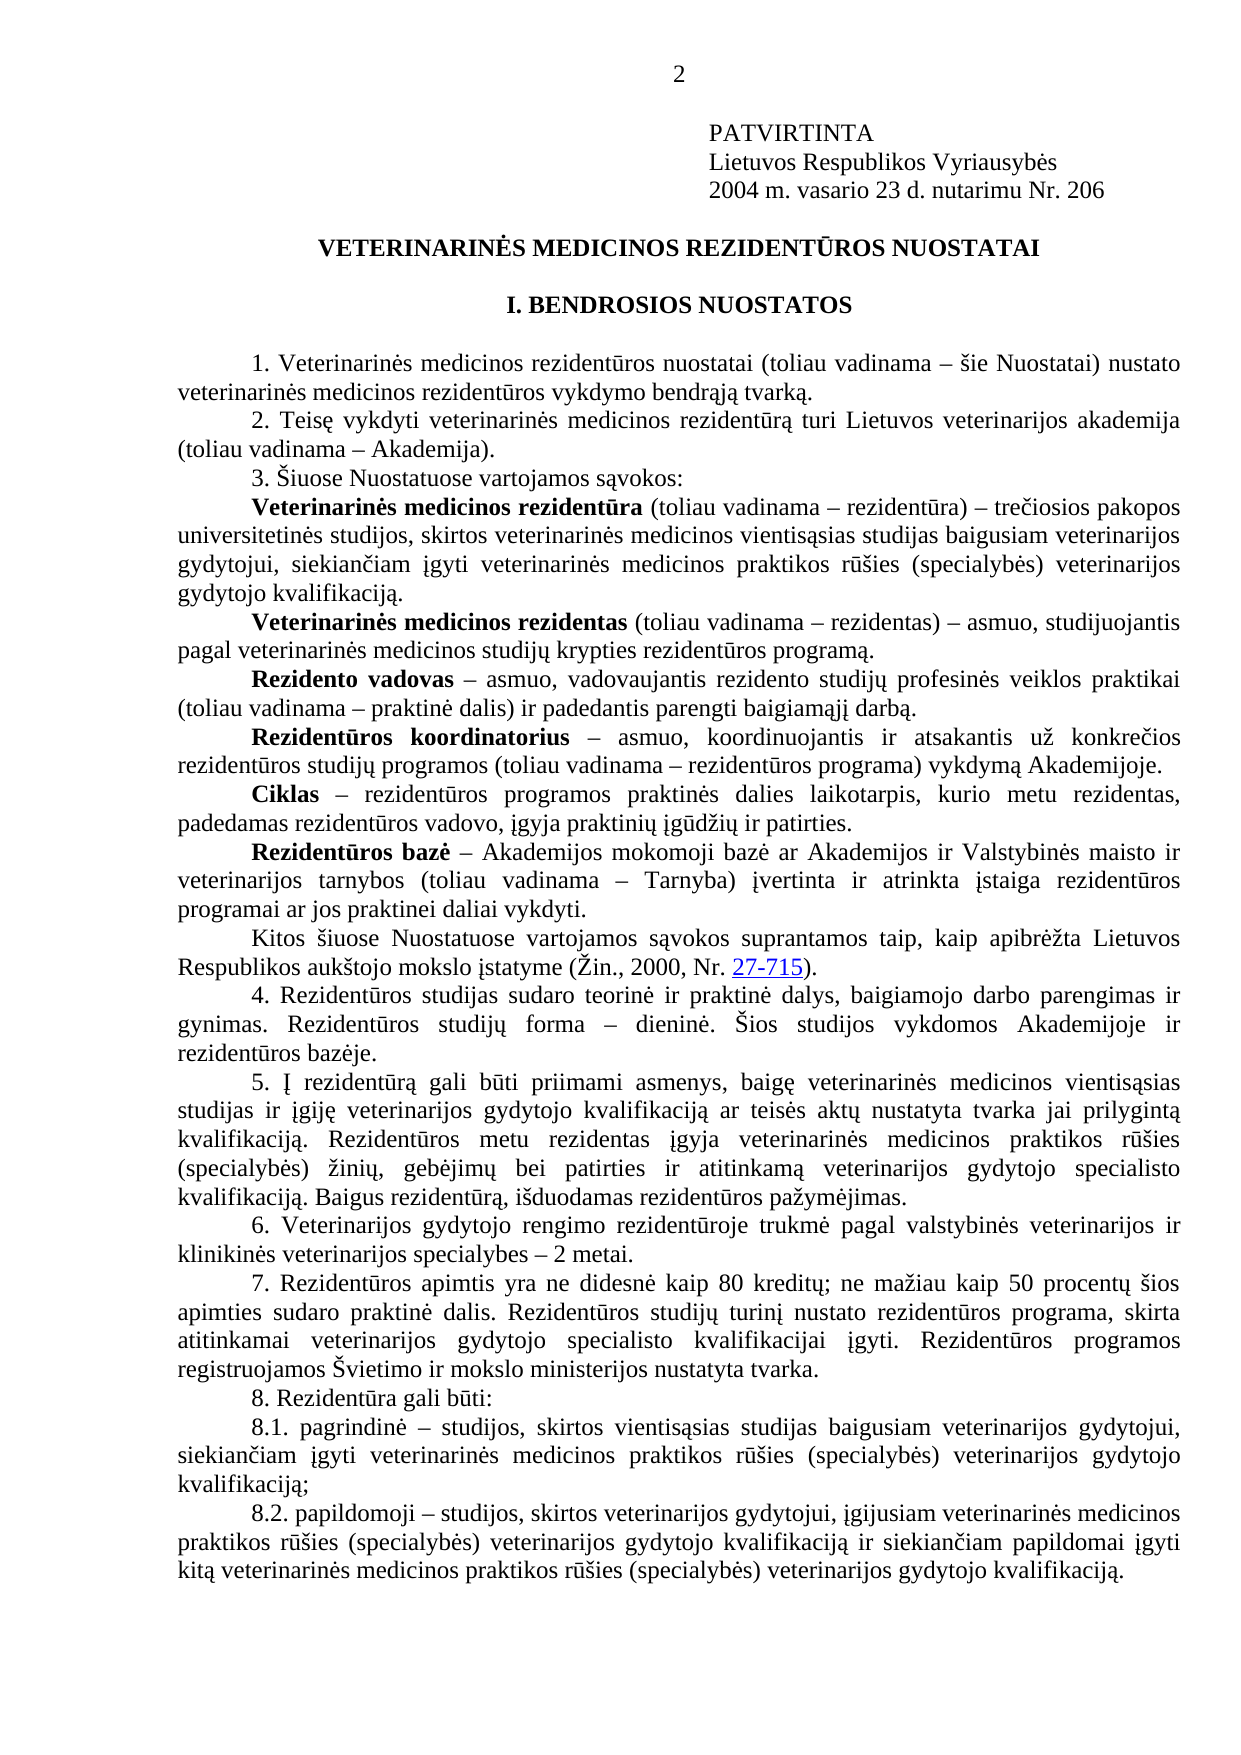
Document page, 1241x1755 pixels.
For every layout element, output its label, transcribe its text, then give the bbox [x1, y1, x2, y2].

text Rezidentūros bazė – Akademijos mokomoji bazė ar Akademijos ir Valstybinės maisto ir veterinarijos tarnybos (toliau vadinama – Tarnyba) įvertinta ir atrinkta įstaiga rezidentūros programai ar jos praktinei daliai vykdyti. [177, 837, 1181, 923]
text PATVIRTINTA [177, 118, 1181, 147]
text Veterinarinės medicinos rezidentas (toliau vadinama – rezidentas) – asmuo, studijuojantis pagal veterinarinės medicinos studijų krypties rezidentūros programą. [177, 607, 1181, 664]
text 1. Veterinarinės medicinos rezidentūros nuostatai (toliau vadinama – šie Nuostatai) nustato veterinarinės medicinos rezidentūros vykdymo bendrąją tvarką. [177, 348, 1181, 406]
text Kitos šiuose Nuostatuose vartojamos sąvokos suprantamos taip, kaip apibrėžta Lietuvos Respublikos aukštojo mokslo įstatyme (Žin., 2000, Nr. 27-715). [177, 923, 1181, 981]
text VETERINARINĖS MEDICINOS REZIDENTŪROS NUOSTATAI [177, 233, 1181, 262]
text 3. Šiuose Nuostatuose vartojamos sąvokos: [177, 463, 1181, 492]
text Rezidentūros koordinatorius – asmuo, koordinuojantis ir atsakantis už konkrečios rezidentūros studijų programos (toliau vadinama – rezidentūros programa) vykdymą Akademijoje. [177, 722, 1181, 779]
text Lietuvos Respublikos Vyriausybės [177, 147, 1181, 176]
text 8.2. papildomoji – studijos, skirtos veterinarijos gydytojui, įgijusiam veterinarinės medicinos praktikos rūšies (specialybės) veterinarijos gydytojo kvalifikaciją ir siekiančiam papildomai įgyti kitą veterinarinės medicinos praktikos rūšies (specialybės) veterinarijos gydytojo kvalifikaciją. [177, 1498, 1181, 1584]
text Rezidento vadovas – asmuo, vadovaujantis rezidento studijų profesinės veiklos praktikai (toliau vadinama – praktinė dalis) ir padedantis parengti baigiamąjį darbą. [177, 664, 1181, 722]
text I. BENDROSIOS NUOSTATOS [177, 291, 1181, 319]
text 2. Teisę vykdyti veterinarinės medicinos rezidentūrą turi Lietuvos veterinarijos akademija (toliau vadinama – Akademija). [177, 406, 1181, 463]
text 8. Rezidentūra gali būti: [177, 1383, 1181, 1412]
text 2004 m. vasario 23 d. nutarimu Nr. 206 [177, 176, 1181, 204]
text Veterinarinės medicinos rezidentūra (toliau vadinama – rezidentūra) – trečiosios pakopos universitetinės studijos, skirtos veterinarinės medicinos vientisąsias studijas baigusiam veterinarijos gydytojui, siekiančiam įgyti veterinarinės medicinos praktikos rūšies (specialybės) veterinarijos gydytojo kvalifikaciją. [177, 492, 1181, 607]
text Ciklas – rezidentūros programos praktinės dalies laikotarpis, kurio metu rezidentas, padedamas rezidentūros vadovo, įgyja praktinių įgūdžių ir patirties. [177, 779, 1181, 837]
text 5. Į rezidentūrą gali būti priimami asmenys, baigę veterinarinės medicinos vientisąsias studijas ir įgiję veterinarijos gydytojo kvalifikaciją ar teisės aktų nustatyta tvarka jai prilygintą kvalifikaciją. Rezidentūros metu rezidentas įgyja veterinarinės medicinos praktikos rūšies (specialybės) žinių, gebėjimų bei patirties ir atitinkamą veterinarijos gydytojo specialisto kvalifikaciją. Baigus rezidentūrą, išduodamas rezidentūros pažymėjimas. [177, 1067, 1181, 1211]
text 6. Veterinarijos gydytojo rengimo rezidentūroje trukmė pagal valstybinės veterinarijos ir klinikinės veterinarijos specialybes – 2 metai. [177, 1211, 1181, 1268]
text 7. Rezidentūros apimtis yra ne didesnė kaip 80 kreditų; ne mažiau kaip 50 procentų šios apimties sudaro praktinė dalis. Rezidentūros studijų turinį nustato rezidentūros programa, skirta atitinkamai veterinarijos gydytojo specialisto kvalifikacijai įgyti. Rezidentūros programos registruojamos Švietimo ir mokslo ministerijos nustatyta tvarka. [177, 1268, 1181, 1383]
text 4. Rezidentūros studijas sudaro teorinė ir praktinė dalys, baigiamojo darbo parengimas ir gynimas. Rezidentūros studijų forma – dieninė. Šios studijos vykdomos Akademijoje ir rezidentūros bazėje. [177, 981, 1181, 1067]
text 8.1. pagrindinė – studijos, skirtos vientisąsias studijas baigusiam veterinarijos gydytojui, siekiančiam įgyti veterinarinės medicinos praktikos rūšies (specialybės) veterinarijos gydytojo kvalifikaciją; [177, 1412, 1181, 1498]
